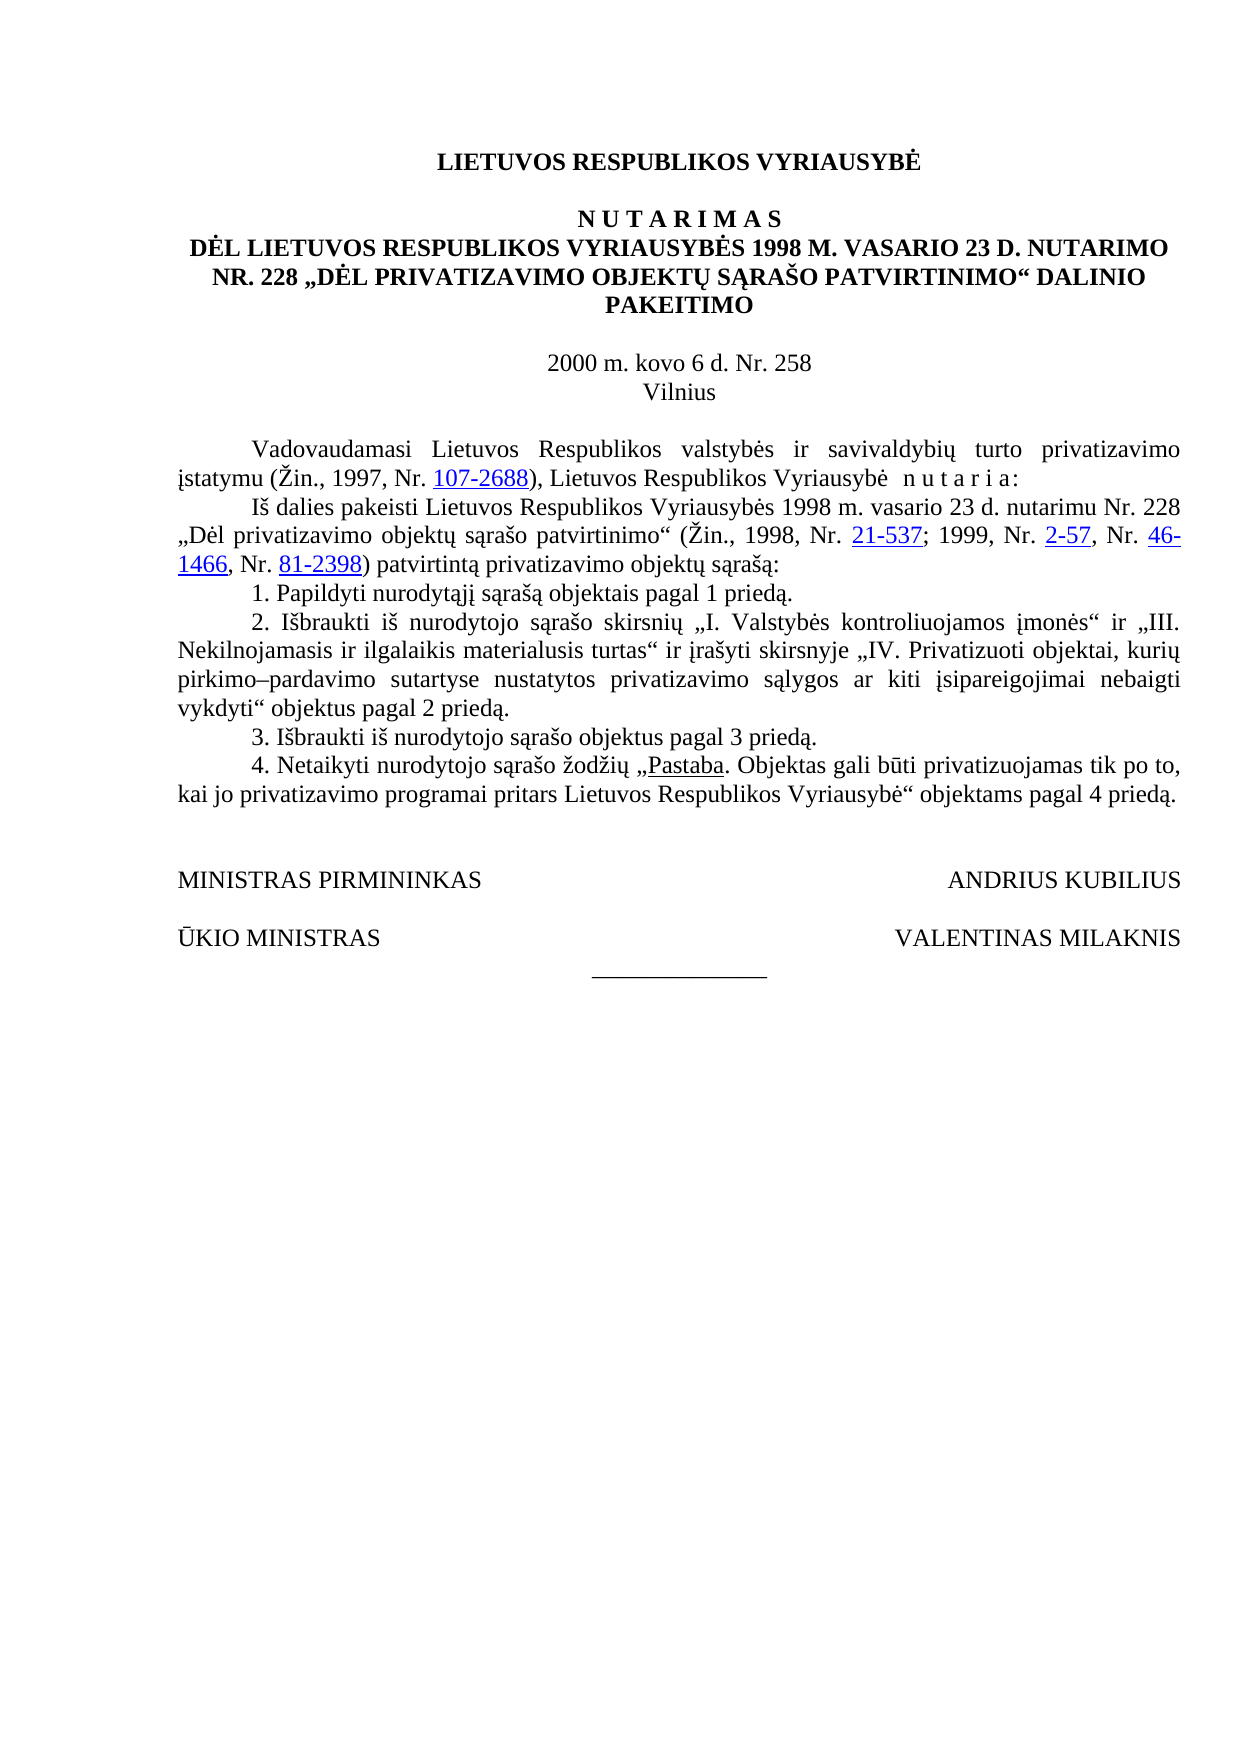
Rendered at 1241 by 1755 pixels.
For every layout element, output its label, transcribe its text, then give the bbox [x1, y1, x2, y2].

text N U T A R I M A S [177, 204, 1181, 233]
text DĖL LIETUVOS RESPUBLIKOS VYRIAUSYBĖS 1998 M. VASARIO 23 D. NUTARIMO NR. 228 „DĖL PRIVATIZAVIMO OBJEKTŲ SĄRAŠO PATVIRTINIMO“ DALINIO PAKEITIMO [177, 233, 1181, 319]
text Vilnius [177, 377, 1181, 406]
text ______________ [177, 952, 1181, 981]
text Vadovaudamasi Lietuvos Respublikos valstybės ir savivaldybių turto privatizavimo įstatymu (Žin., 1997, Nr. 107-2688), Lietuvos Respublikos Vyriausybė nutaria: [177, 434, 1181, 492]
text 3. Išbraukti iš nurodytojo sąrašo objektus pagal 3 priedą. [177, 722, 1181, 751]
text 2000 m. kovo 6 d. Nr. 258 [177, 348, 1181, 377]
text ŪKIO MINISTRAS VALENTINAS MILAKNIS [177, 923, 1181, 952]
text 1. Papildyti nurodytąjį sąrašą objektais pagal 1 priedą. [177, 578, 1181, 607]
text LIETUVOS RESPUBLIKOS VYRIAUSYBĖ [177, 147, 1181, 176]
text MINISTRAS PIRMININKAS ANDRIUS KUBILIUS [177, 866, 1181, 894]
text Iš dalies pakeisti Lietuvos Respublikos Vyriausybės 1998 m. vasario 23 d. nutarimu Nr. 228 „Dėl privatizavimo objektų sąrašo patvirtinimo“ (Žin., 1998, Nr. 21-537; 1999, Nr. 2-57, Nr. 46-1466, Nr. 81-2398) patvirtintą privatizavimo objektų sąrašą: [177, 492, 1181, 578]
text 4. Netaikyti nurodytojo sąrašo žodžių „Pastaba. Objektas gali būti privatizuojamas tik po to, kai jo privatizavimo programai pritars Lietuvos Respublikos Vyriausybė“ objektams pagal 4 priedą. [177, 751, 1181, 808]
text 2. Išbraukti iš nurodytojo sąrašo skirsnių „I. Valstybės kontroliuojamos įmonės“ ir „III. Nekilnojamasis ir ilgalaikis materialusis turtas“ ir įrašyti skirsnyje „IV. Privatizuoti objektai, kurių pirkimo–pardavimo sutartyse nustatytos privatizavimo sąlygos ar kiti įsipareigojimai nebaigti vykdyti“ objektus pagal 2 priedą. [177, 607, 1181, 722]
